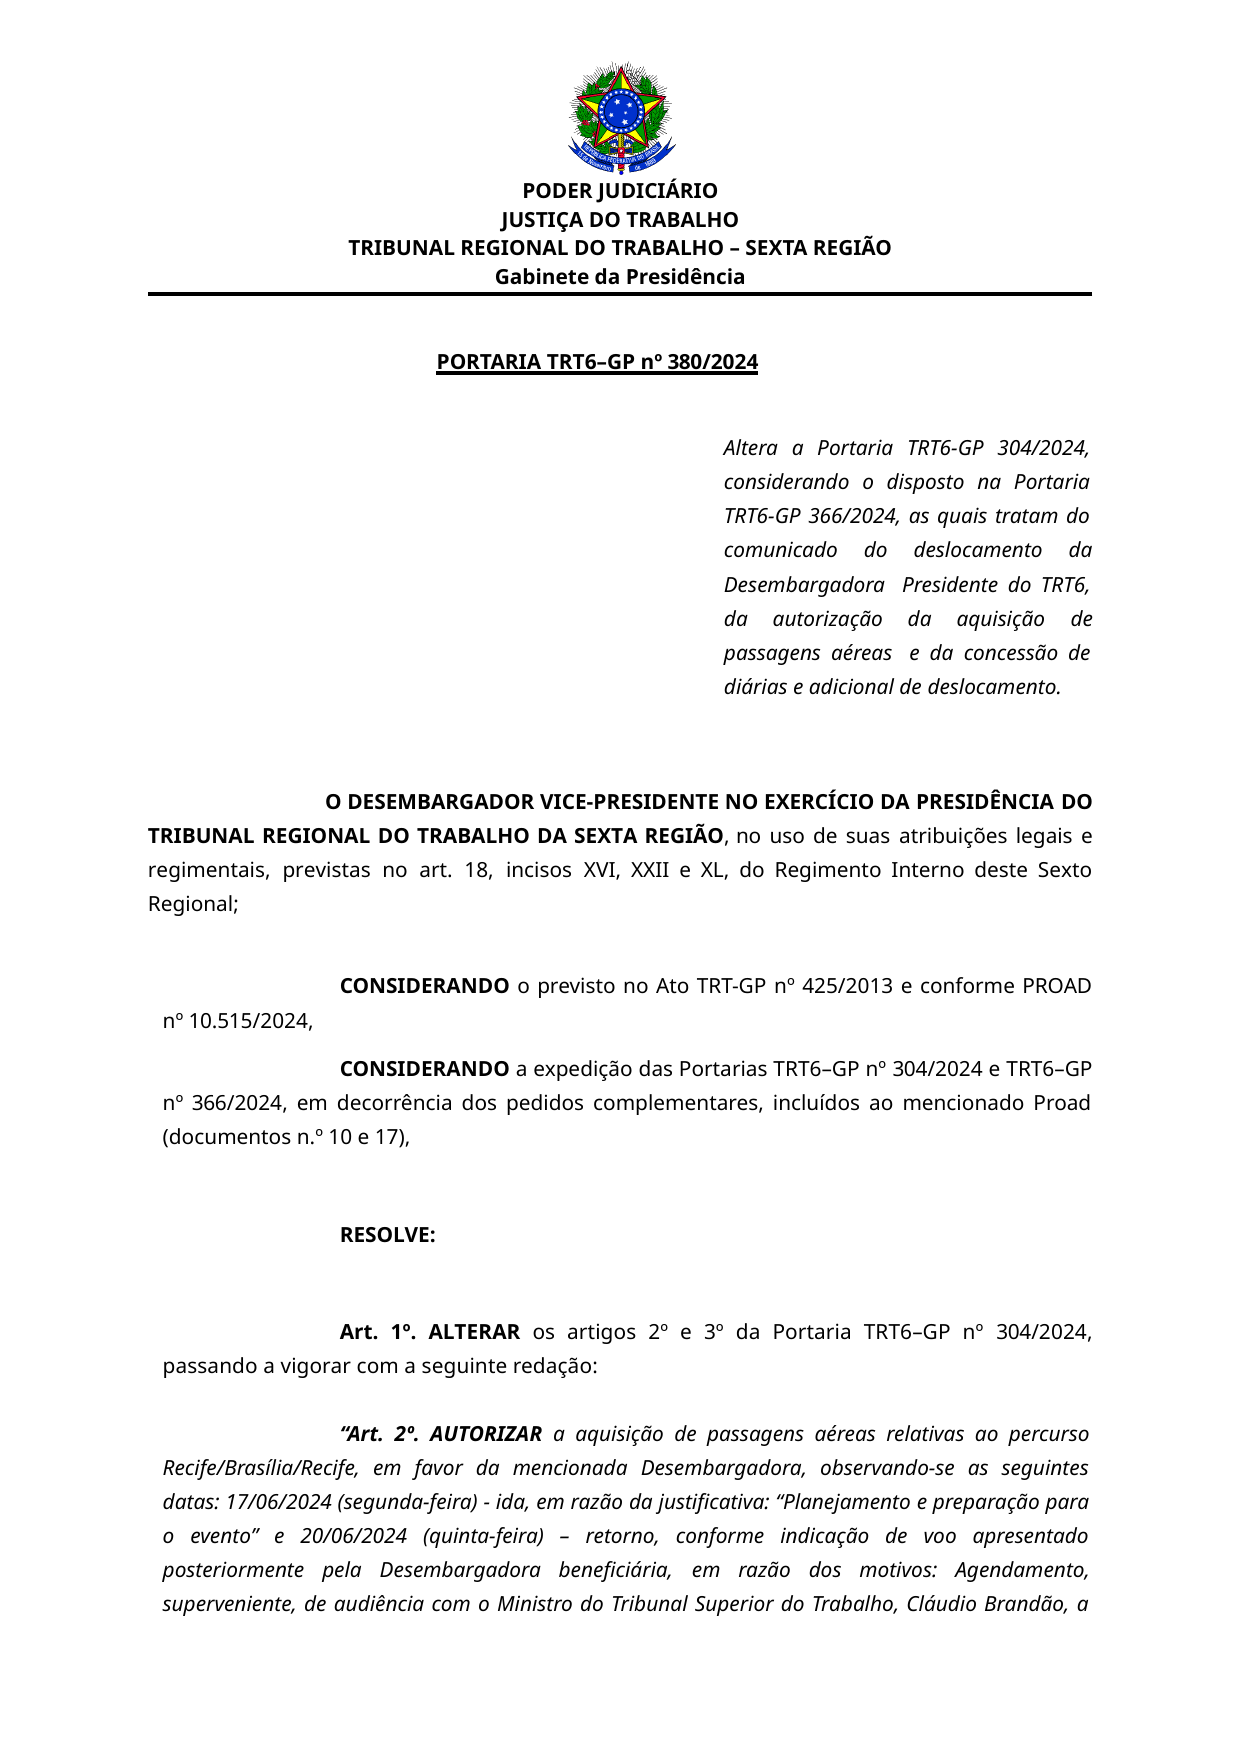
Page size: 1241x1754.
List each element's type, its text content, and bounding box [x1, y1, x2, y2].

subtitle O DESEMBARGADOR VICE-PRESIDENTE NO EXERCÍCIO DA PRESIDÊNCIA DO TRIBUNAL REGIONAL DO TRABALHO DA SEXTA REGIÃO, no uso de suas atribuições legais e regimentais, previstas no art. 18, incisos XVI, XXII e XL, do Regimento Interno deste Sexto Regional; [148, 787, 1093, 917]
text CONSIDERANDO o previsto no Ato TRT-GP nº 425/2013 e conforme PROAD nº 10.515/2024, [162, 972, 1093, 1034]
text PODER JUDICIÁRIO [148, 177, 1092, 205]
text Gabinete da Presidência [148, 262, 1092, 292]
text Art. 1º. ALTERAR os artigos 2º e 3º da Portaria TRT6–GP nº 304/2024, passando a vigorar com a seguinte redação: [162, 1317, 1093, 1379]
text PORTARIA TRT6–GP nº 380/2024 [436, 347, 1092, 376]
text “Art. 2º. AUTORIZAR a aquisição de passagens aéreas relativas ao percurso Recife/Brasília/Recife, em favor da mencionada Desembargadora, observando-se as seguintes datas: 17/06/2024 (segunda-feira) - ida, em razão da justificativa: “Planejamento e preparação para o evento” e 20/06/2024 (quinta-feira) – retorno, conforme indicação de voo apresentado posteriormente pela Desembargadora beneficiária, em razão dos motivos: Agendamento, superveniente, de audiência com o Ministro do Tribunal Superior do Trabalho, Cláudio Brandão, a [162, 1419, 1093, 1618]
picture [562, 59, 679, 177]
text RESOLVE: [162, 1220, 1093, 1248]
text Altera a Portaria TRT6-GP 304/2024, considerando o disposto na Portaria TRT6-GP 366/2024, as quais tratam do comunicado do deslocamento da Desembargadora Presidente do TRT6, da autorização da aquisição de passagens aéreas e da concessão de diárias e adicional de deslocamento. [724, 433, 1093, 700]
text TRIBUNAL REGIONAL DO TRABALHO – SEXTA REGIÃO [148, 233, 1092, 262]
text JUSTIÇA DO TRABALHO [148, 205, 1092, 233]
text CONSIDERANDO a expedição das Portarias TRT6–GP nº 304/2024 e TRT6–GP nº 366/2024, em decorrência dos pedidos complementares, incluídos ao mencionado Proad (documentos n.º 10 e 17), [162, 1054, 1093, 1151]
